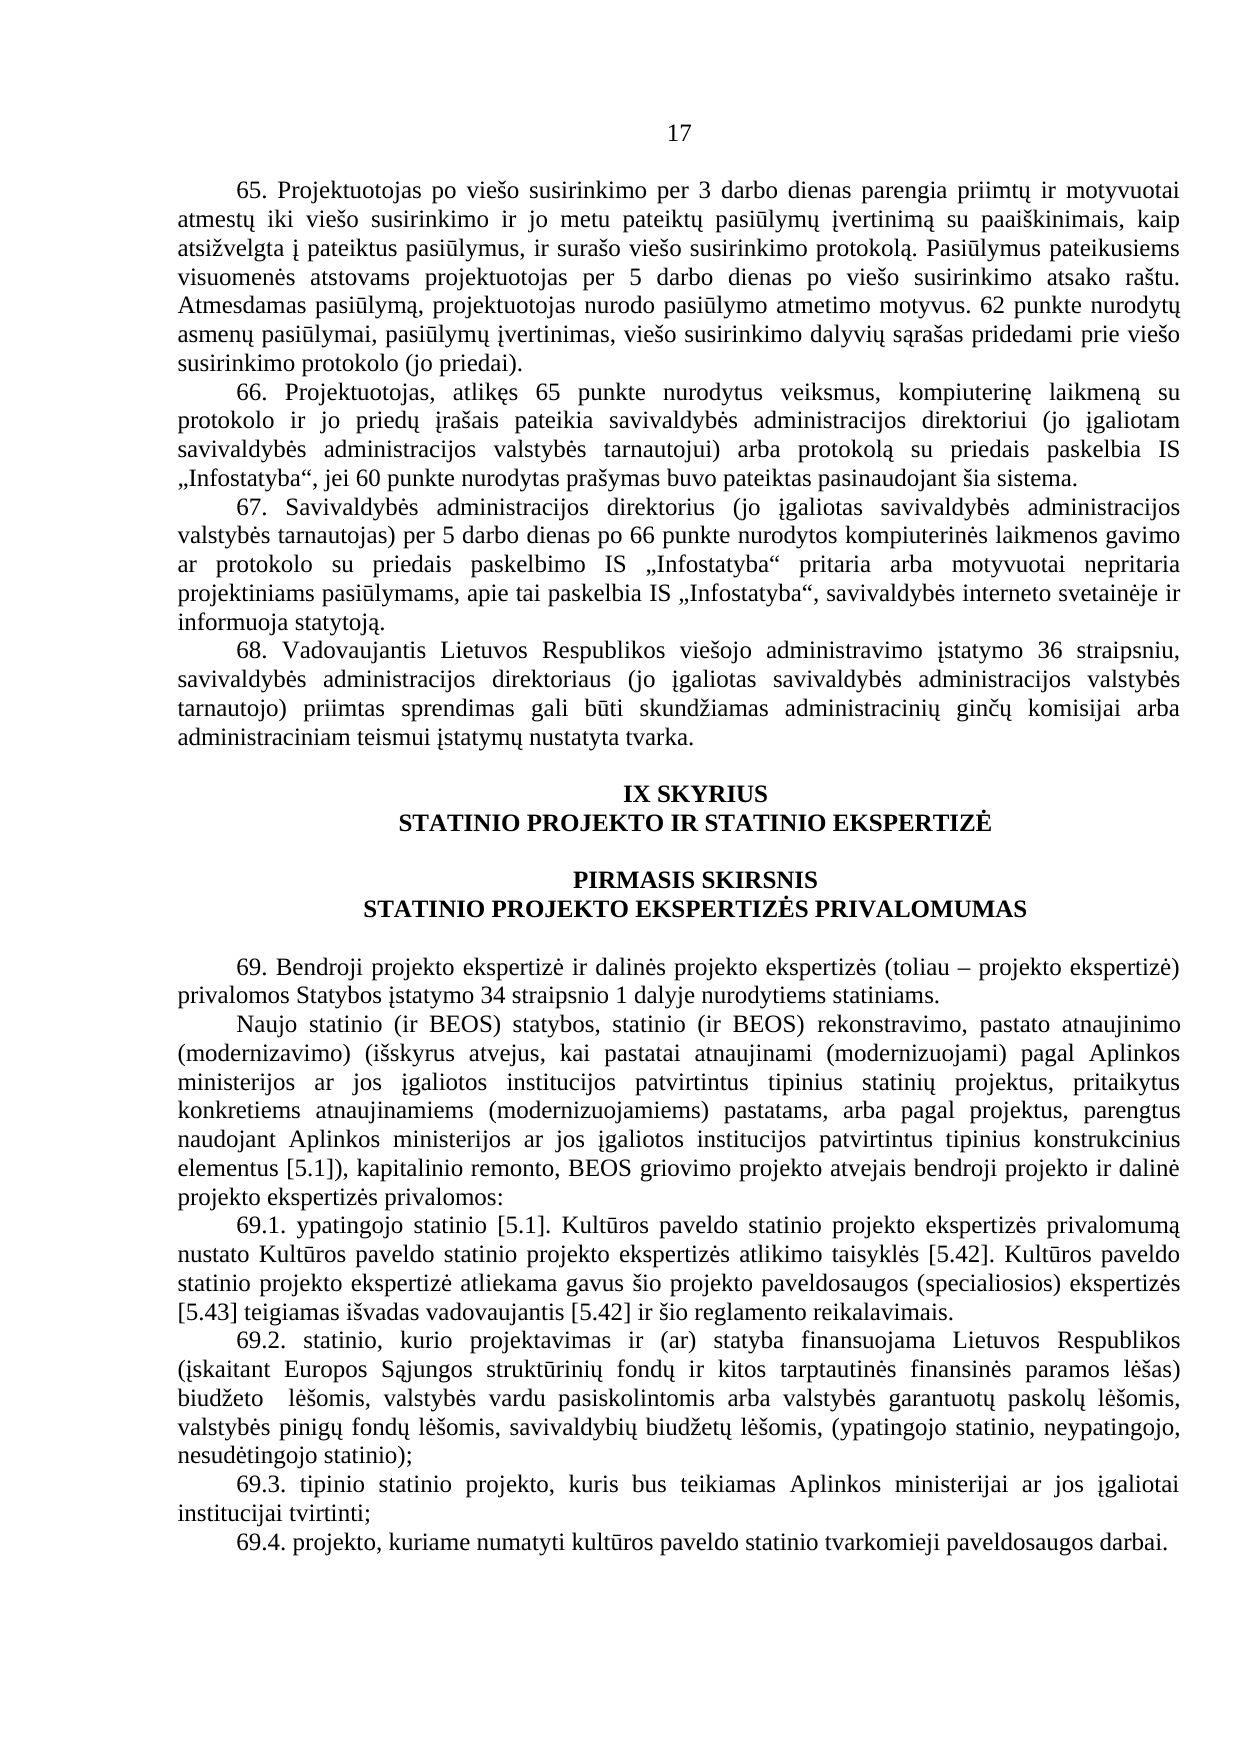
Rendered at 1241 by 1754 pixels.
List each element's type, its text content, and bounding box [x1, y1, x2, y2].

text 67. Savivaldybės administracijos direktorius (jo įgaliotas savivaldybės administracijos valstybės tarnautojas) per 5 darbo dienas po 66 punkte nurodytos kompiuterinės laikmenos gavimo ar protokolo su priedais paskelbimo IS „Infostatyba“ pritaria arba motyvuotai nepritaria projektiniams pasiūlymams, apie tai paskelbia IS „Infostatyba“, savivaldybės interneto svetainėje ir informuoja statytoją. [177, 492, 1181, 636]
text 66. Projektuotojas, atlikęs 65 punkte nurodytus veiksmus, kompiuterinę laikmeną su protokolo ir jo priedų įrašais pateikia savivaldybės administracijos direktoriui (jo įgaliotam savivaldybės administracijos valstybės tarnautojui) arba protokolą su priedais paskelbia IS „Infostatyba“, jei 60 punkte nurodytas prašymas buvo pateiktas pasinaudojant šia sistema. [177, 377, 1181, 492]
text 69. Bendroji projekto ekspertizė ir dalinės projekto ekspertizės (toliau – projekto ekspertizė) privalomos Statybos įstatymo 34 straipsnio 1 dalyje nurodytiems statiniams. [177, 952, 1181, 1009]
text PIRMASIS SKIRSNIS [177, 866, 1181, 894]
text STATINIO PROJEKTO EKSPERTIZĖS PRIVALOMUMAS [177, 894, 1181, 923]
text 69.4. projekto, kuriame numatyti kultūros paveldo statinio tvarkomieji paveldosaugos darbai. [177, 1527, 1181, 1556]
text IX SKYRIUS [177, 779, 1181, 808]
text 69.1. ypatingojo statinio [5.1]. Kultūros paveldo statinio projekto ekspertizės privalomumą nustato Kultūros paveldo statinio projekto ekspertizės atlikimo taisyklės [5.42]. Kultūros paveldo statinio projekto ekspertizė atliekama gavus šio projekto paveldosaugos (specialiosios) ekspertizės [5.43] teigiamas išvadas vadovaujantis [5.42] ir šio reglamento reikalavimais. [177, 1211, 1181, 1326]
text 69.3. tipinio statinio projekto, kuris bus teikiamas Aplinkos ministerijai ar jos įgaliotai institucijai tvirtinti; [177, 1469, 1181, 1527]
text 68. Vadovaujantis Lietuvos Respublikos viešojo administravimo įstatymo 36 straipsniu, savivaldybės administracijos direktoriaus (jo įgaliotas savivaldybės administracijos valstybės tarnautojo) priimtas sprendimas gali būti skundžiamas administracinių ginčų komisijai arba administraciniam teismui įstatymų nustatyta tvarka. [177, 636, 1181, 751]
text Naujo statinio (ir BEOS) statybos, statinio (ir BEOS) rekonstravimo, pastato atnaujinimo (modernizavimo) (išskyrus atvejus, kai pastatai atnaujinami (modernizuojami) pagal Aplinkos ministerijos ar jos įgaliotos institucijos patvirtintus tipinius statinių projektus, pritaikytus konkretiems atnaujinamiems (modernizuojamiems) pastatams, arba pagal projektus, parengtus naudojant Aplinkos ministerijos ar jos įgaliotos institucijos patvirtintus tipinius konstrukcinius elementus [5.1]), kapitalinio remonto, BEOS griovimo projekto atvejais bendroji projekto ir dalinė projekto ekspertizės privalomos: [177, 1009, 1181, 1211]
text STATINIO PROJEKTO IR STATINIO EKSPERTIZĖ [177, 808, 1181, 837]
text 69.2. statinio, kurio projektavimas ir (ar) statyba finansuojama Lietuvos Respublikos (įskaitant Europos Sąjungos struktūrinių fondų ir kitos tarptautinės finansinės paramos lėšas) biudžeto lėšomis, valstybės vardu pasiskolintomis arba valstybės garantuotų paskolų lėšomis, valstybės pinigų fondų lėšomis, savivaldybių biudžetų lėšomis, (ypatingojo statinio, neypatingojo, nesudėtingojo statinio); [177, 1326, 1181, 1469]
text 65. Projektuotojas po viešo susirinkimo per 3 darbo dienas parengia priimtų ir motyvuotai atmestų iki viešo susirinkimo ir jo metu pateiktų pasiūlymų įvertinimą su paaiškinimais, kaip atsižvelgta į pateiktus pasiūlymus, ir surašo viešo susirinkimo protokolą. Pasiūlymus pateikusiems visuomenės atstovams projektuotojas per 5 darbo dienas po viešo susirinkimo atsako raštu. Atmesdamas pasiūlymą, projektuotojas nurodo pasiūlymo atmetimo motyvus. 62 punkte nurodytų asmenų pasiūlymai, pasiūlymų įvertinimas, viešo susirinkimo dalyvių sąrašas pridedami prie viešo susirinkimo protokolo (jo priedai). [177, 176, 1181, 377]
